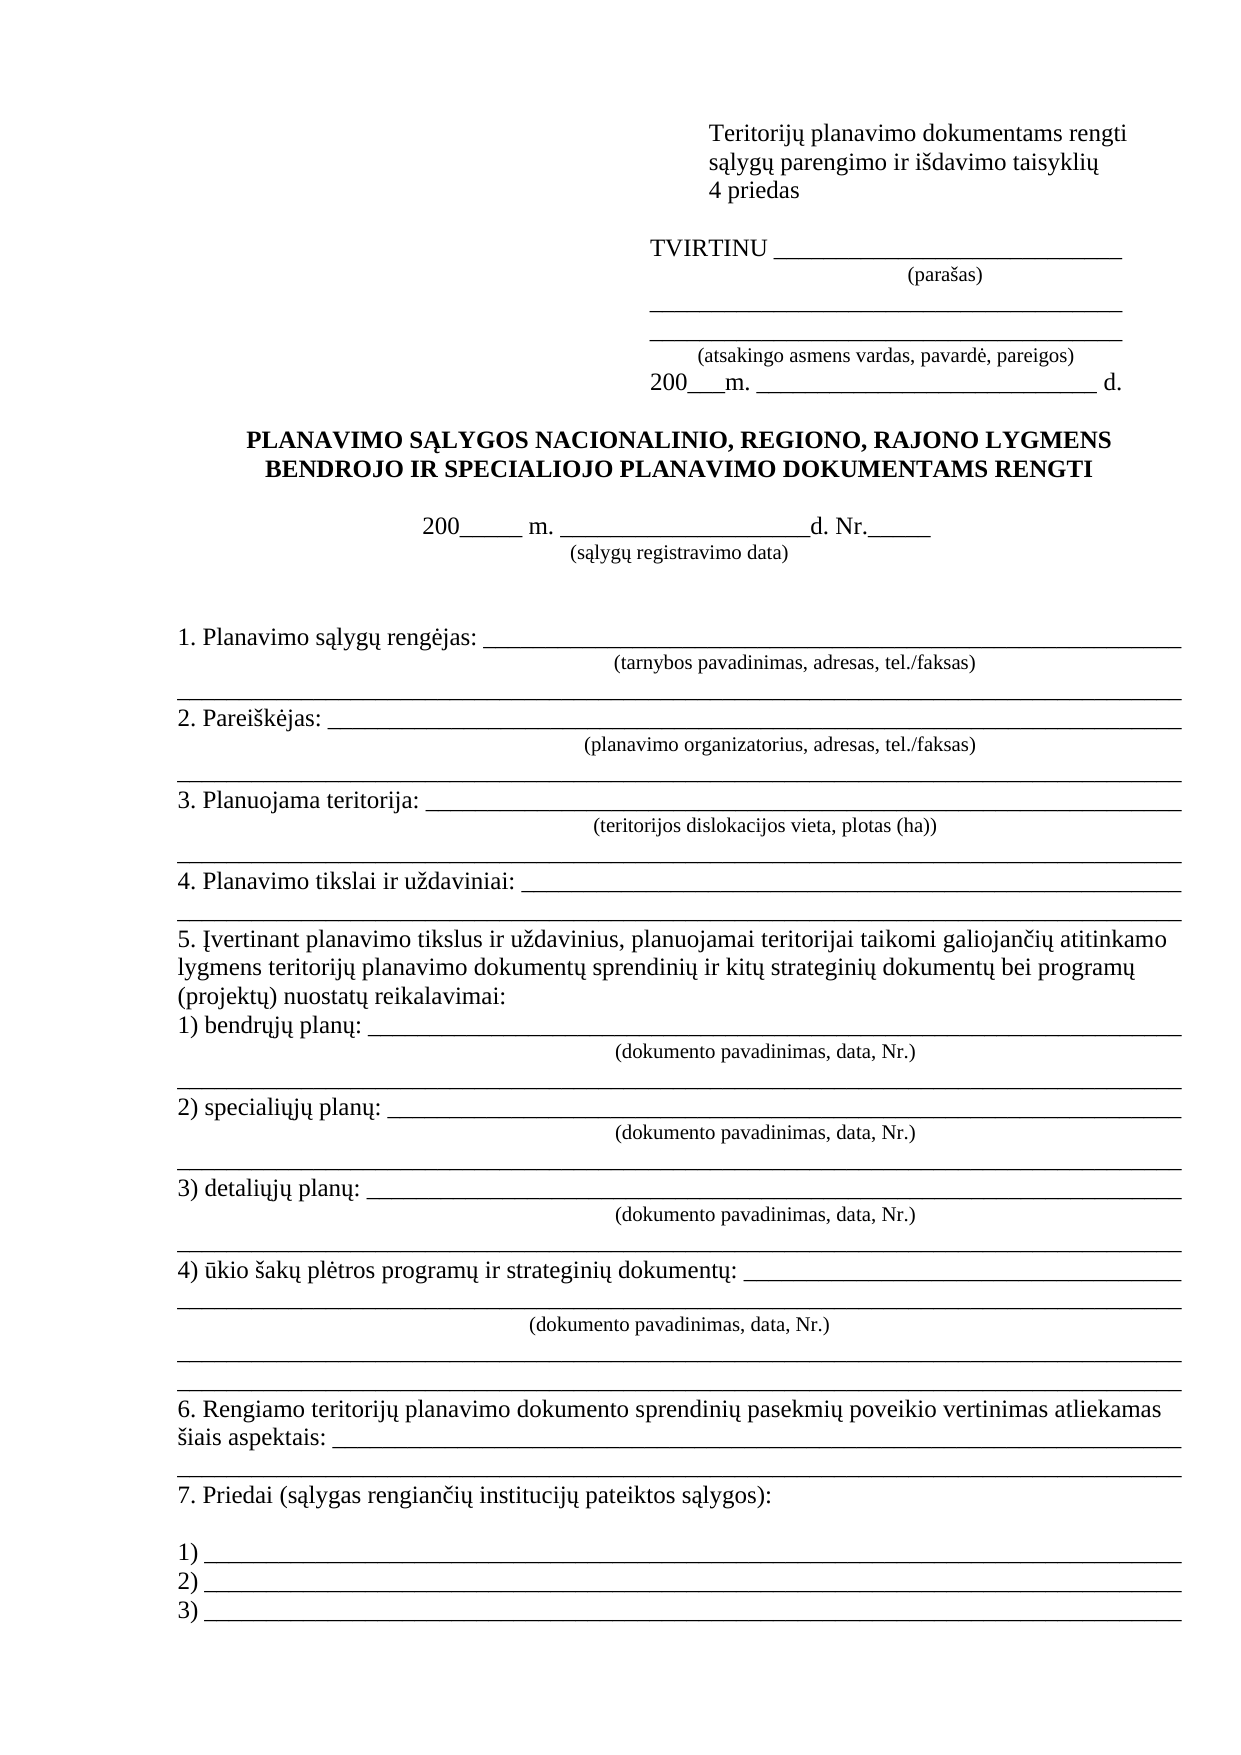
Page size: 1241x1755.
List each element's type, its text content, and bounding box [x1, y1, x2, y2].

text (atsakingo asmens vardas, pavardė, pareigos) [177, 343, 1181, 367]
text 4. Planavimo tikslai ir uždaviniai: [177, 866, 1181, 895]
text Teritorijų planavimo dokumentams rengti [709, 118, 1181, 147]
text 1. Planavimo sąlygų rengėjas: [177, 622, 1181, 650]
text (planavimo organizatorius, adresas, tel./faksas) [177, 732, 1181, 756]
text 3) detaliųjų planų: [177, 1173, 1181, 1202]
text (teritorijos dislokacijos vieta, plotas (ha)) [177, 813, 1181, 837]
text TVIRTINU [177, 233, 1181, 262]
text 1) [177, 1537, 1181, 1566]
text 7. Priedai (sąlygas rengiančių institucijų pateiktos sąlygos): [177, 1480, 1181, 1509]
text šiais aspektais: [177, 1422, 1181, 1451]
text (tarnybos pavadinimas, adresas, tel./faksas) [177, 650, 1181, 674]
text (projektų) nuostatų reikalavimai: [177, 981, 1181, 1010]
text 1) bendrųjų planų: [177, 1010, 1181, 1039]
text sąlygų parengimo ir išdavimo taisyklių [177, 147, 1181, 176]
text 2) [177, 1566, 1181, 1595]
text 2) specialiųjų planų: [177, 1092, 1181, 1120]
text 200___m. d. [177, 367, 1181, 396]
text 5. Įvertinant planavimo tikslus ir uždavinius, planuojamai teritorijai taikomi galiojančių atitinkamo [177, 924, 1181, 952]
text 2. Pareiškėjas: [177, 703, 1181, 732]
text 4) ūkio šakų plėtros programų ir strateginių dokumentų: [177, 1255, 1181, 1283]
text (sąlygų registravimo data) [177, 540, 1181, 564]
text (dokumento pavadinimas, data, Nr.) [177, 1312, 1181, 1336]
text (dokumento pavadinimas, data, Nr.) [177, 1120, 1181, 1144]
text lygmens teritorijų planavimo dokumentų sprendinių ir kitų strateginių dokumentų bei programų [177, 952, 1181, 981]
text 6. Rengiamo teritorijų planavimo dokumento sprendinių pasekmių poveikio vertinimas atliekamas [177, 1394, 1181, 1422]
text 4 priedas [177, 176, 1181, 204]
text (dokumento pavadinimas, data, Nr.) [177, 1039, 1181, 1063]
text (dokumento pavadinimas, data, Nr.) [177, 1202, 1181, 1226]
text (parašas) [177, 262, 1181, 286]
text PLANAVIMO SĄLYGOS NACIONALINIO, REGIONO, RAJONO LYGMENS BENDROJO IR SPECIALIOJO PLANAVIMO DOKUMENTAMS RENGTI [177, 425, 1181, 482]
text 3) [177, 1595, 1181, 1624]
text 200_____ m. ____________________d. Nr._____ [177, 511, 1181, 540]
text 3. Planuojama teritorija: [177, 785, 1181, 813]
